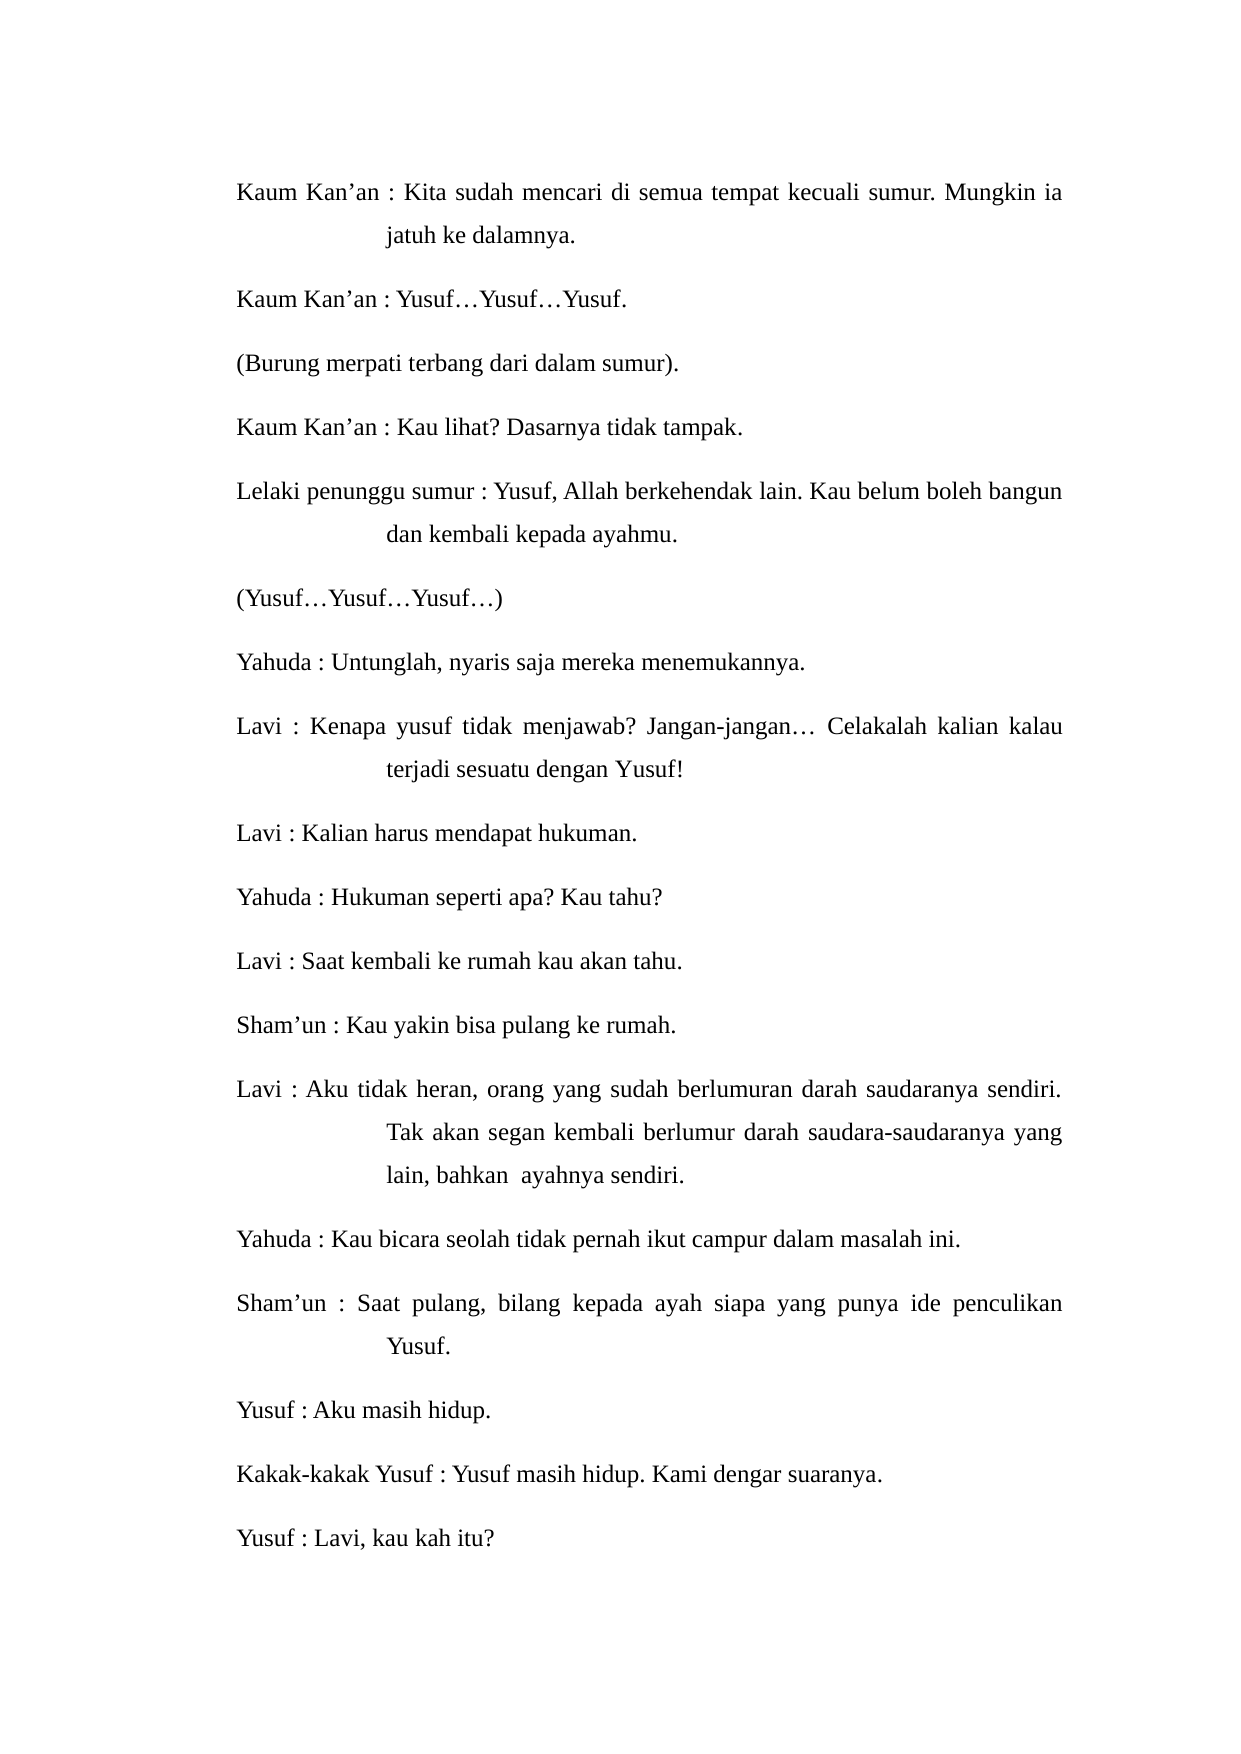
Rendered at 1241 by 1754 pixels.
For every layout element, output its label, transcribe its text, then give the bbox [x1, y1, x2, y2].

text Kaum Kan’an : Kau lihat? Dasarnya tidak tampak. [236, 412, 1063, 441]
text Sham’un : Saat pulang, bilang kepada ayah siapa yang punya ide penculikan Yusuf. [236, 1288, 1063, 1360]
text Yahuda : Kau bicara seolah tidak pernah ikut campur dalam masalah ini. [236, 1224, 1063, 1253]
text Yahuda : Untunglah, nyaris saja mereka menemukannya. [236, 647, 1063, 676]
text Lelaki penunggu sumur : Yusuf, Allah berkehendak lain. Kau belum boleh bangun dan kembali kepada ayahmu. [236, 476, 1063, 548]
text Yahuda : Hukuman seperti apa? Kau tahu? [236, 882, 1063, 911]
text Lavi : Saat kembali ke rumah kau akan tahu. [236, 946, 1063, 975]
text Lavi : Kalian harus mendapat hukuman. [236, 818, 1063, 847]
text Yusuf : Aku masih hidup. [236, 1395, 1063, 1424]
text (Burung merpati terbang dari dalam sumur). [236, 348, 1063, 377]
text Lavi : Kenapa yusuf tidak menjawab? Jangan-jangan… Celakalah kalian kalau terjadi sesuatu dengan Yusuf! [236, 711, 1063, 783]
text Lavi : Aku tidak heran, orang yang sudah berlumuran darah saudaranya sendiri. Tak akan segan kembali berlumur darah saudara-saudaranya yang lain, bahkan ayahnya sendiri. [236, 1074, 1063, 1189]
text (Yusuf…Yusuf…Yusuf…) [236, 583, 1063, 612]
text Sham’un : Kau yakin bisa pulang ke rumah. [236, 1010, 1063, 1039]
text Yusuf : Lavi, kau kah itu? [236, 1523, 1063, 1552]
text Kakak-kakak Yusuf : Yusuf masih hidup. Kami dengar suaranya. [236, 1459, 1063, 1488]
text Kaum Kan’an : Kita sudah mencari di semua tempat kecuali sumur. Mungkin ia jatuh ke dalamnya. [236, 177, 1063, 249]
text Kaum Kan’an : Yusuf…Yusuf…Yusuf. [236, 284, 1063, 313]
